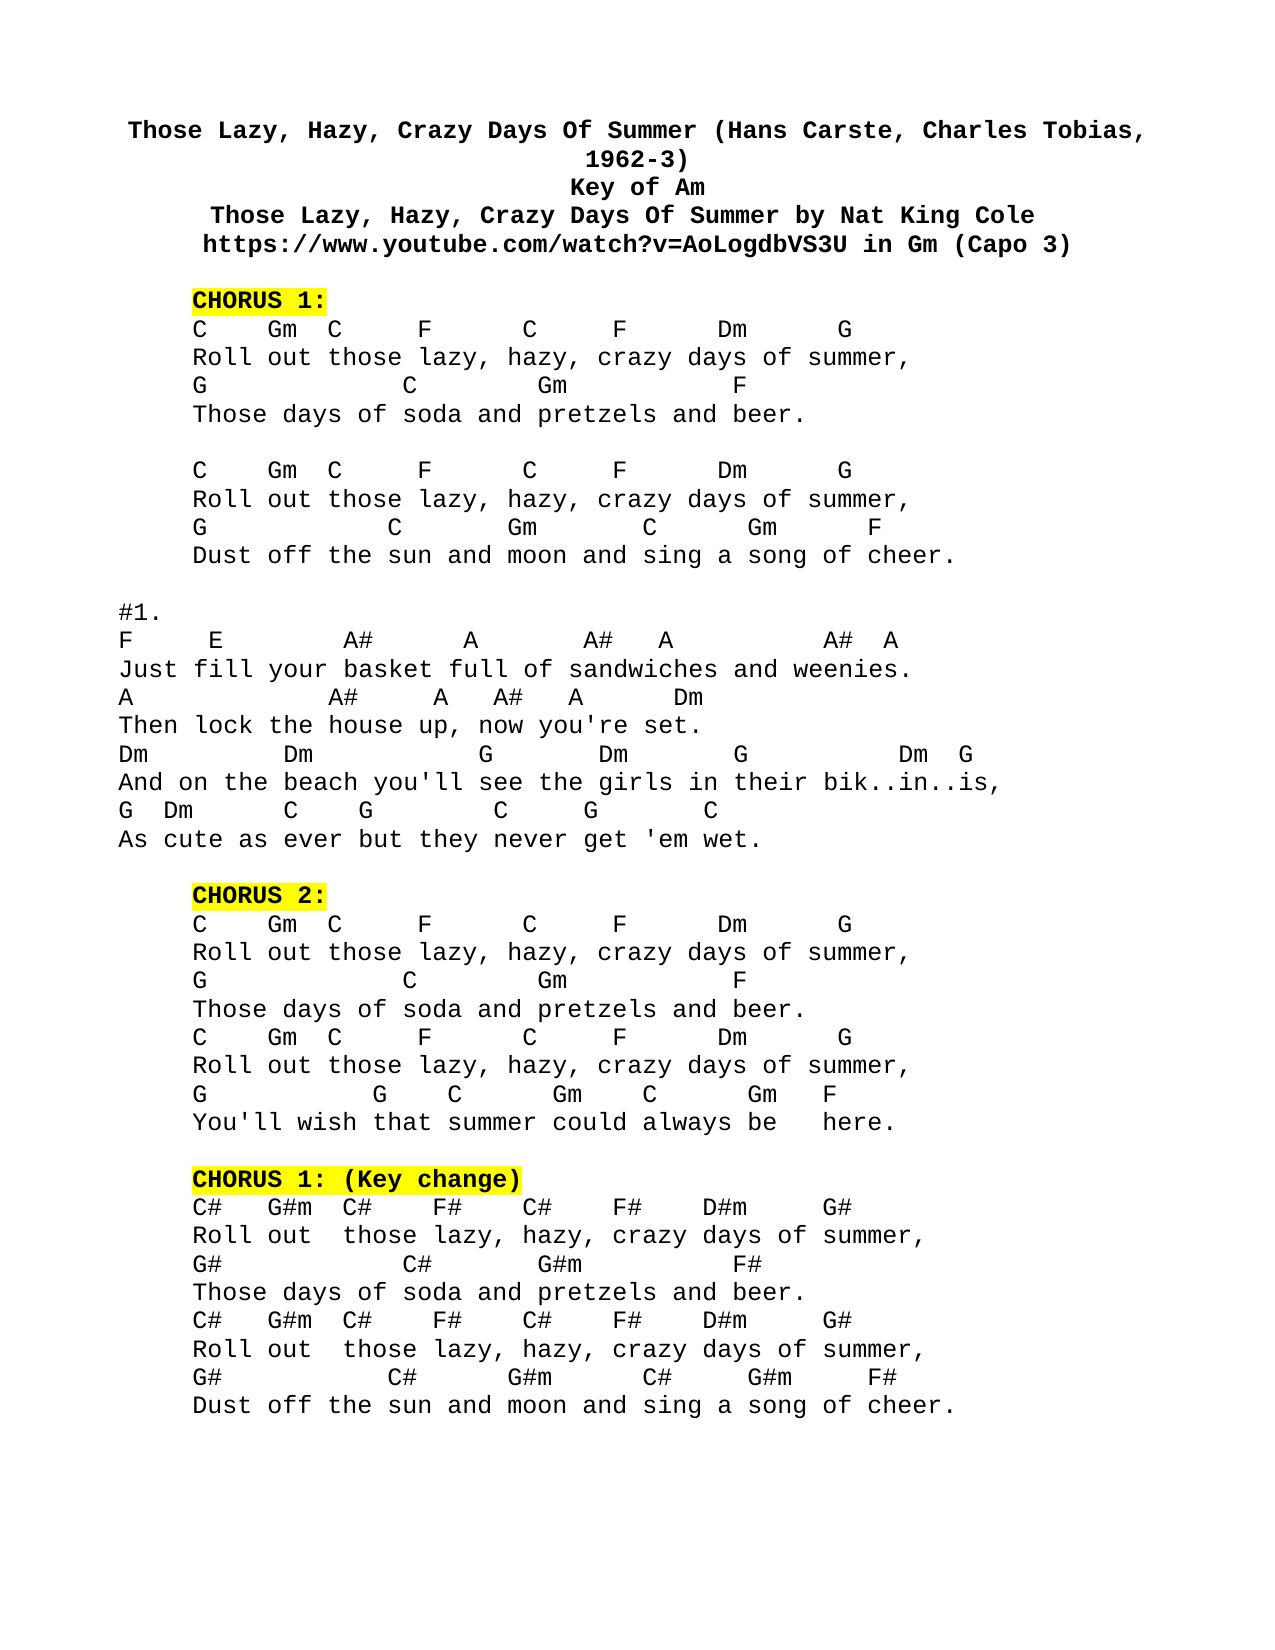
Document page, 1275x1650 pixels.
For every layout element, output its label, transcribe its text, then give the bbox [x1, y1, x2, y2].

text Those days of soda and pretzels and beer. [192, 401, 1157, 430]
text Roll out those lazy, hazy, crazy days of summer, [192, 486, 1157, 515]
text C# G#m C# F# C# F# D#m G# [192, 1308, 1157, 1336]
text CHORUS 1: (Key change) [192, 1166, 1157, 1195]
text Key of Am [118, 175, 1157, 203]
text Then lock the house up, now you're set. [118, 713, 1157, 741]
text G C Gm F [192, 373, 1157, 401]
text G# C# G#m C# G#m F# [192, 1365, 1157, 1393]
text Those days of soda and pretzels and beer. [192, 996, 1157, 1025]
text F E A# A A# A A# A [118, 628, 1157, 656]
text Roll out those lazy, hazy, crazy days of summer, [192, 1053, 1157, 1081]
text CHORUS 1: [192, 288, 1157, 316]
text Just fill your basket full of sandwiches and weenies. [118, 656, 1157, 685]
text Roll out those lazy, hazy, crazy days of summer, [192, 940, 1157, 968]
text And on the beach you'll see the girls in their bik..in..is, [118, 770, 1157, 798]
text C Gm C F C F Dm G [192, 1025, 1157, 1053]
text C Gm C F C F Dm G [192, 458, 1157, 486]
text C# G#m C# F# C# F# D#m G# [192, 1195, 1157, 1223]
text https://www.youtube.com/watch?v=AoLogdbVS3U in Gm (Capo 3) [118, 231, 1157, 260]
text G C Gm F [192, 968, 1157, 996]
text Dust off the sun and moon and sing a song of cheer. [192, 1393, 1157, 1421]
text Roll out those lazy, hazy, crazy days of summer, [192, 1336, 1157, 1365]
text C Gm C F C F Dm G [192, 316, 1157, 345]
text Dust off the sun and moon and sing a song of cheer. [192, 543, 1157, 571]
text G G C Gm C Gm F [192, 1081, 1157, 1110]
text G# C# G#m F# [192, 1251, 1157, 1280]
text G C Gm C Gm F [192, 515, 1157, 543]
text Roll out those lazy, hazy, crazy days of summer, [192, 345, 1157, 373]
text A A# A A# A Dm [118, 685, 1157, 713]
text CHORUS 2: [192, 883, 1157, 911]
text You'll wish that summer could always be here. [192, 1110, 1157, 1138]
text C Gm C F C F Dm G [192, 911, 1157, 940]
text Those days of soda and pretzels and beer. [192, 1280, 1157, 1308]
text Dm Dm G Dm G Dm G [118, 741, 1157, 770]
text Roll out those lazy, hazy, crazy days of summer, [192, 1223, 1157, 1251]
text Those Lazy, Hazy, Crazy Days Of Summer by Nat King Cole [118, 203, 1157, 231]
text #1. [118, 600, 1157, 628]
text G Dm C G C G C [118, 798, 1157, 826]
text As cute as ever but they never get 'em wet. [118, 826, 1157, 855]
text Those Lazy, Hazy, Crazy Days Of Summer (Hans Carste, Charles Tobias, 1962-3) [118, 118, 1157, 175]
